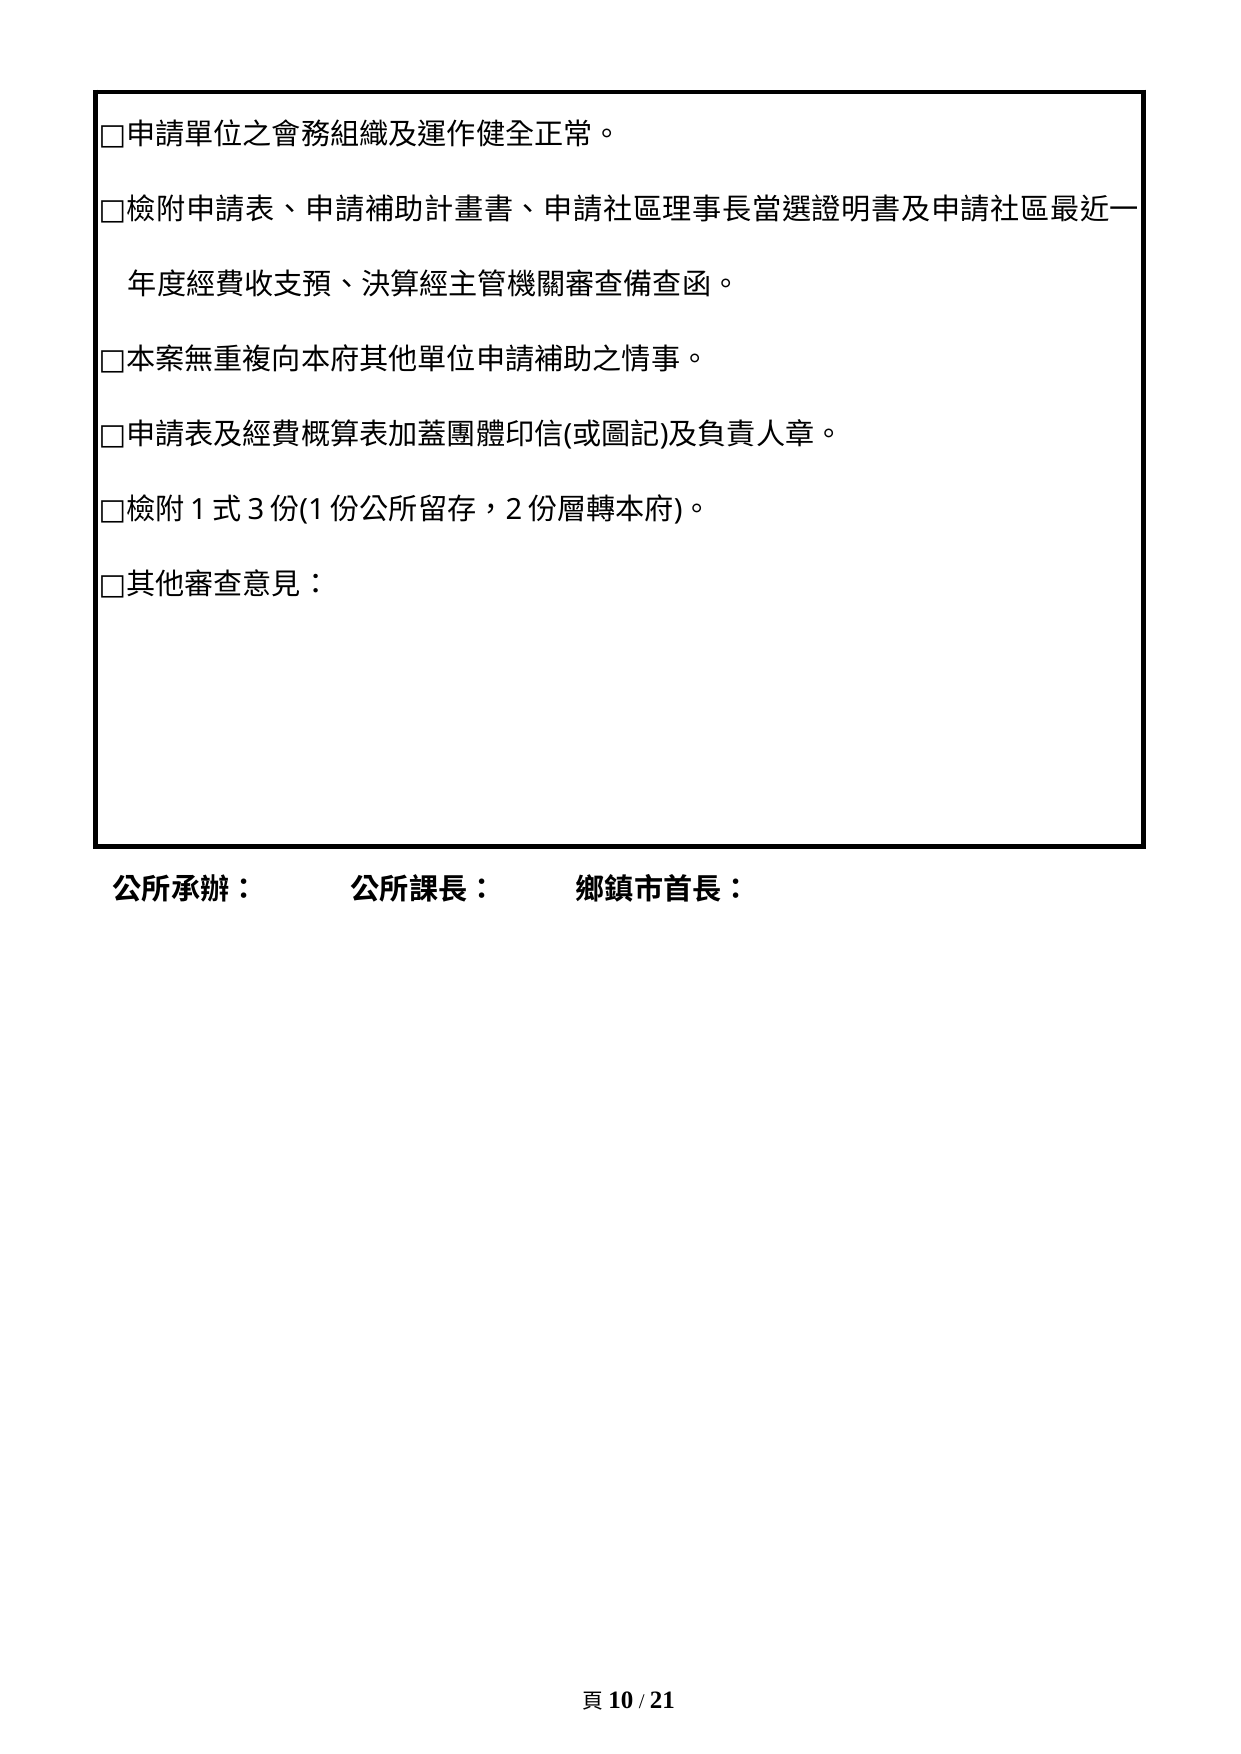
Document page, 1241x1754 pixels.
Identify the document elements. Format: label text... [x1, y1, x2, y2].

text 公所承辦： 公所課長： 鄉鎮市首長： [112, 849, 1144, 924]
table_cell □申請單位之會務組織及運作健全正常。 □檢附申請表、申請補助計畫書、申請社區理事長當選證明書及申請社區最近一年度經費收支預、決算經主管機關審查備查函。 □本案無重複向本府其他單位申請補助之情事。 □申請表及經費概算表加蓋團體印信(或圖記)及負責人章。 □檢附1式3份(1份公所留存，2份層轉本府)。 □其他審查意見： [98, 94, 1141, 844]
